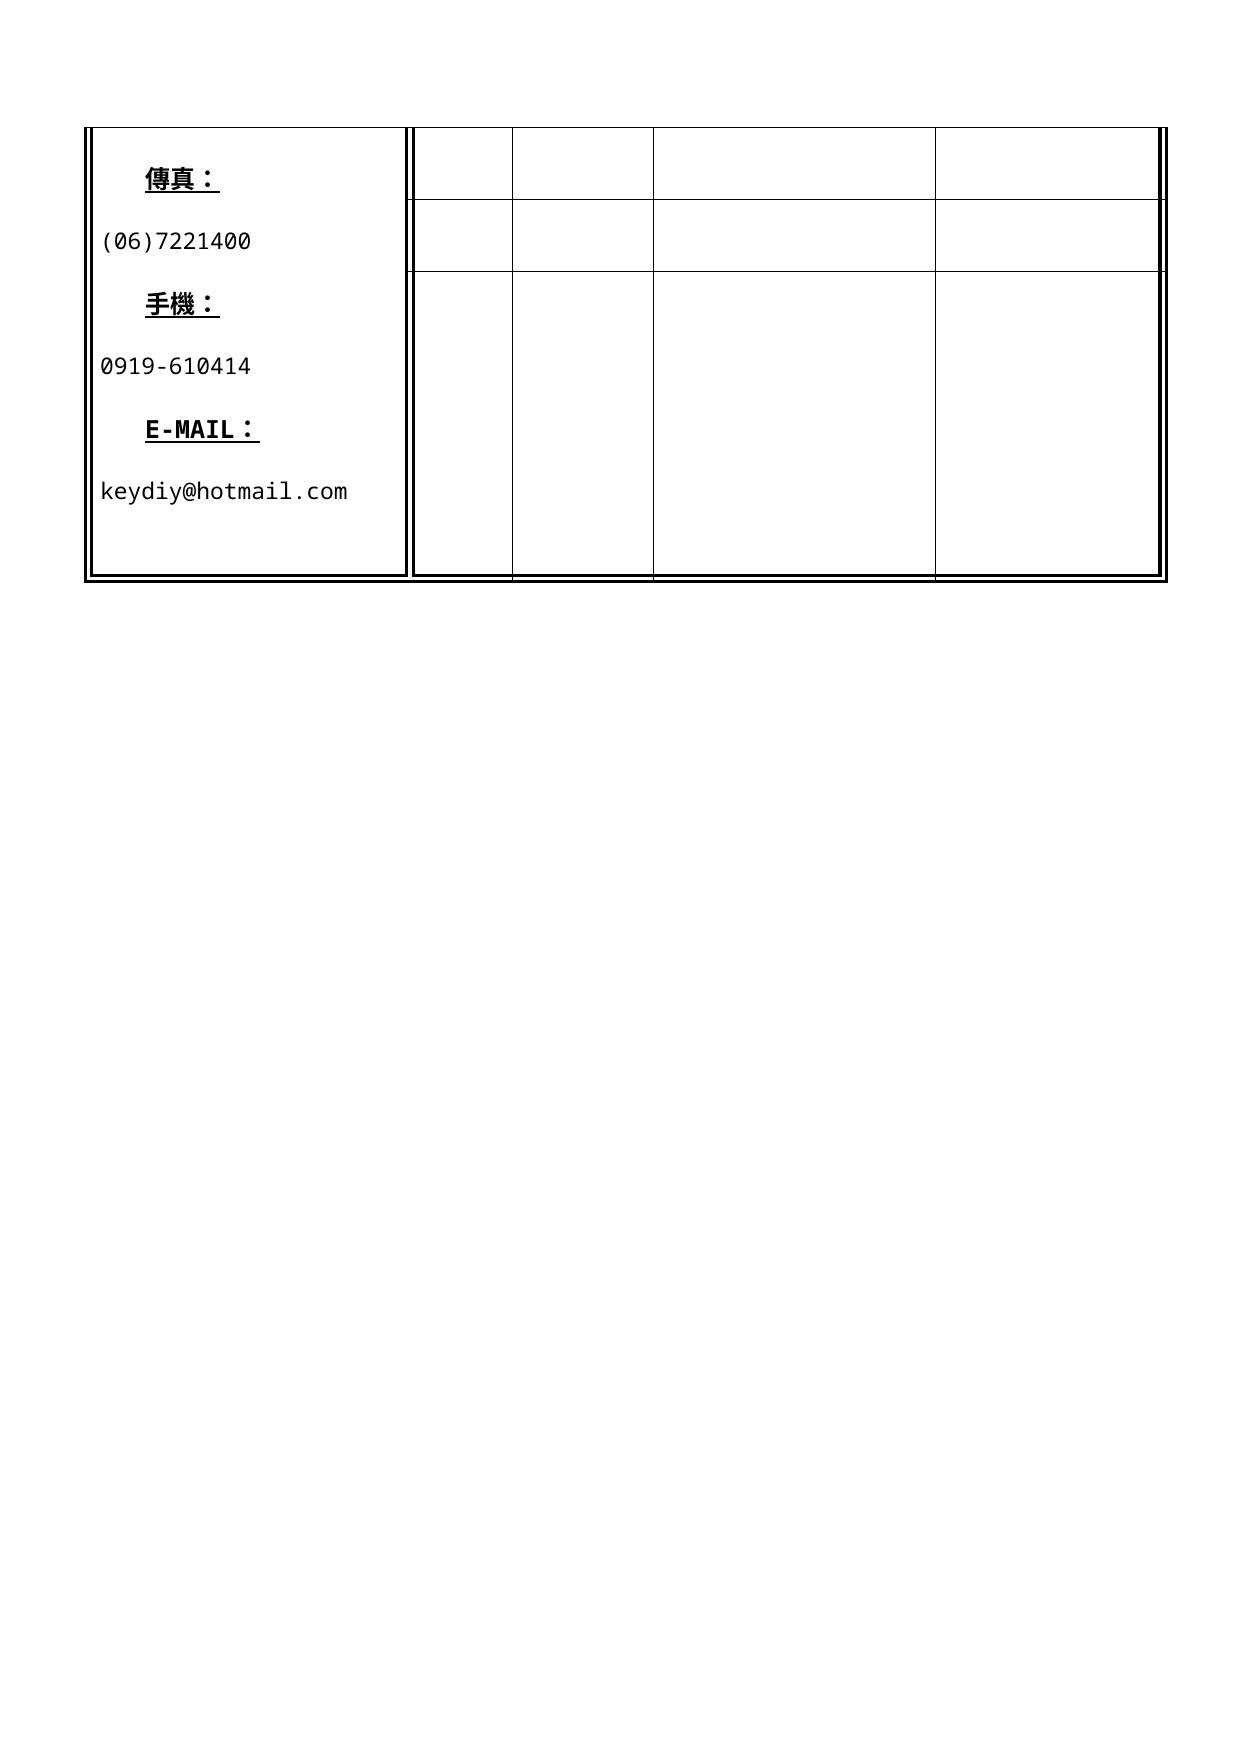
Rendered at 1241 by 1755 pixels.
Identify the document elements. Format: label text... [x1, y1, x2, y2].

table_cell [936, 128, 1158, 199]
table_cell [936, 272, 1158, 574]
table_cell [654, 200, 935, 271]
table_cell [654, 272, 935, 574]
table_cell [415, 200, 512, 271]
table_cell [654, 128, 935, 199]
table_cell 傳真： (06)7221400 手機： 0919-610414 E-MAIL： keydiy@hotmail.com [93, 128, 405, 574]
table_cell [415, 128, 512, 199]
table_cell [513, 128, 653, 199]
table_cell [415, 272, 512, 574]
table_cell [513, 272, 653, 574]
table_cell [936, 200, 1158, 271]
table_cell [513, 200, 653, 271]
